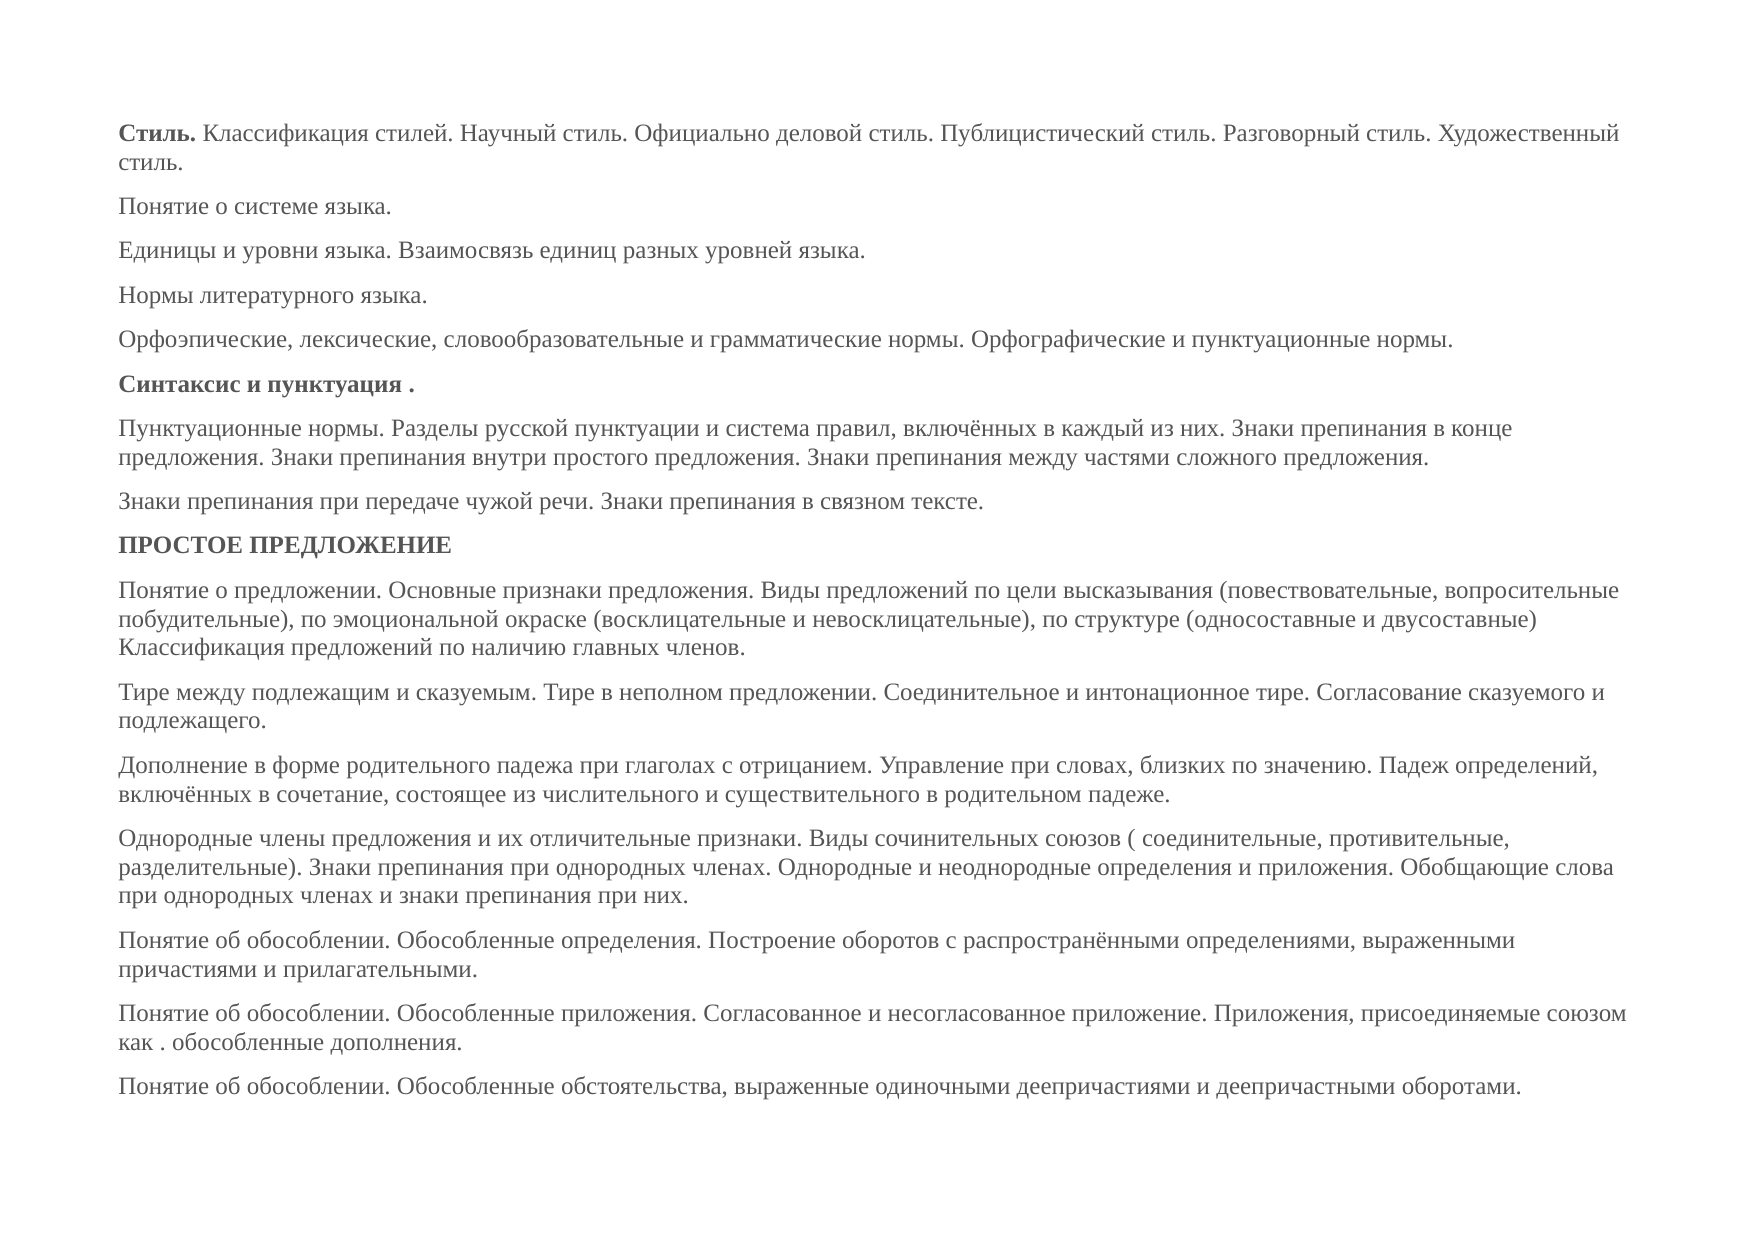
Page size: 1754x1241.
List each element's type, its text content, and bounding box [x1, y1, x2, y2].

text Тире между подлежащим и сказуемым. Тире в неполном предложении. Соединительное и интонационное тире. Согласование сказуемого и подлежащего. [118, 677, 1636, 734]
text Однородные члены предложения и их отличительные признаки. Виды сочинительных союзов ( соединительные, противительные, разделительные). Знаки препинания при однородных членах. Однородные и неоднородные определения и приложения. Обобщающие слова при однородных членах и знаки препинания при них. [118, 823, 1636, 909]
text Понятие о предложении. Основные признаки предложения. Виды предложений по цели высказывания (повествовательные, вопросительные побудительные), по эмоциональной окраске (восклицательные и невосклицательные), по структуре (односоставные и двусоставные) Классификация предложений по наличию главных членов. [118, 575, 1636, 661]
text Пунктуационные нормы. Разделы русской пунктуации и система правил, включённых в каждый из них. Знаки препинания в конце предложения. Знаки препинания внутри простого предложения. Знаки препинания между частями сложного предложения. [118, 413, 1636, 471]
text Понятие об обособлении. Обособленные определения. Построение оборотов с распространёнными определениями, выраженными причастиями и прилагательными. [118, 925, 1636, 982]
text ПРОСТОЕ ПРЕДЛОЖЕНИЕ [118, 531, 1636, 559]
text Понятие об обособлении. Обособленные обстоятельства, выраженные одиночными деепричастиями и деепричастными оборотами. [118, 1071, 1636, 1100]
text Нормы литературного языка. [118, 280, 1636, 309]
text Понятие о системе языка. [118, 191, 1636, 220]
text Знаки препинания при передаче чужой речи. Знаки препинания в связном тексте. [118, 486, 1636, 515]
text Понятие об обособлении. Обособленные приложения. Согласованное и несогласованное приложение. Приложения, присоединяемые союзом как . обособленные дополнения. [118, 998, 1636, 1056]
text Дополнение в форме родительного падежа при глаголах с отрицанием. Управление при словах, близких по значению. Падеж определений, включённых в сочетание, состоящее из числительного и существительного в родительном падеже. [118, 750, 1636, 807]
text Синтаксис и пунктуация . [118, 369, 1636, 397]
text Единицы и уровни языка. Взаимосвязь единиц разных уровней языка. [118, 236, 1636, 264]
text Орфоэпические, лексические, словообразовательные и грамматические нормы. Орфографические и пунктуационные нормы. [118, 324, 1636, 353]
text Стиль. Классификация стилей. Научный стиль. Официально деловой стиль. Публицистический стиль. Разговорный стиль. Художественный стиль. [118, 118, 1636, 176]
